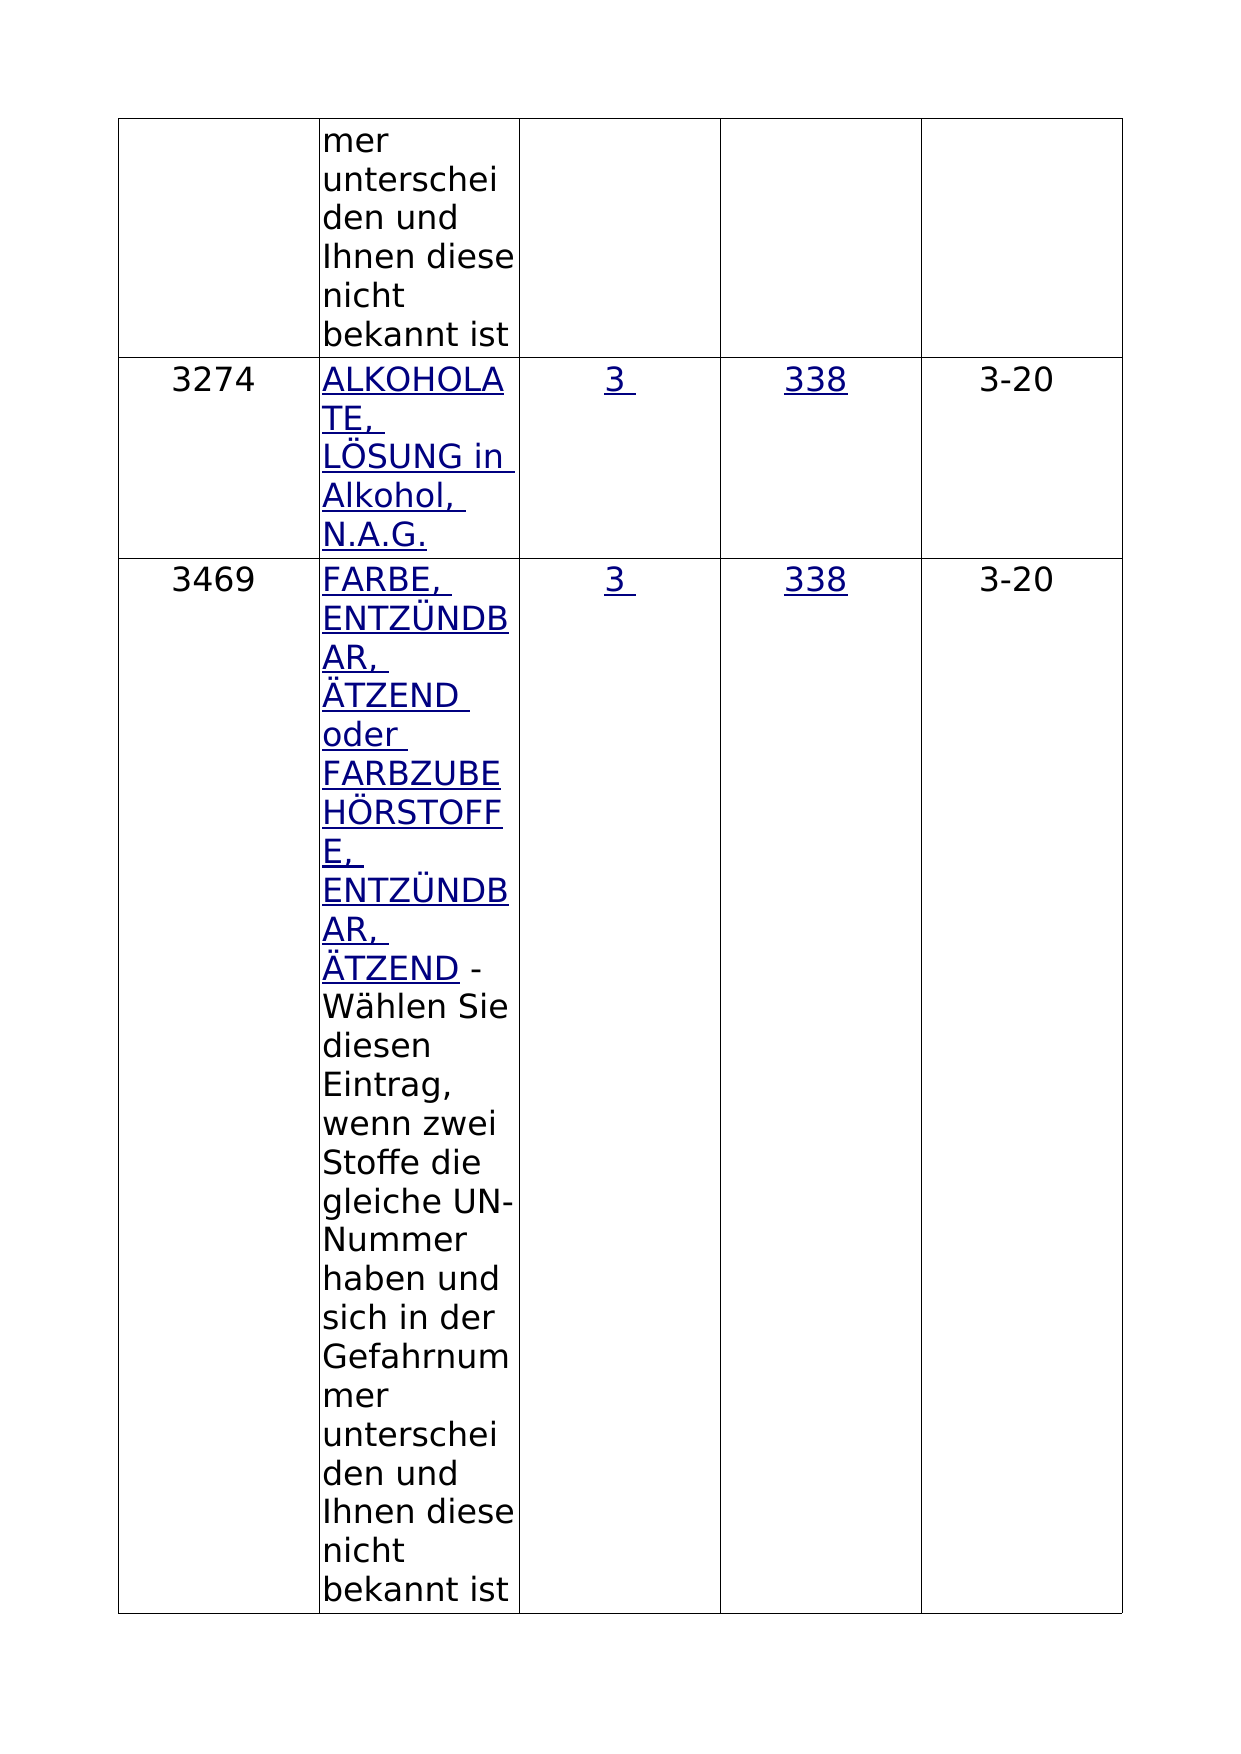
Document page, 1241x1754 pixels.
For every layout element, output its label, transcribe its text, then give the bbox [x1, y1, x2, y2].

table_cell ALKOHOLATE, LÖSUNG in Alkohol, N.A.G. [320, 358, 519, 557]
table_cell 3 [520, 358, 720, 557]
table_cell FARBE, ENTZÜNDBAR, ÄTZEND oder FARBZUBEHÖRSTOFFE, ENTZÜNDBAR, ÄTZEND - Wählen Sie diesen Eintrag, wenn zwei Stoffe die gleiche UN-Nummer haben und sich in der Gefahrnummer unterscheiden und Ihnen diese nicht bekannt ist [320, 559, 519, 1612]
table_cell 3274 [119, 358, 319, 557]
table_cell 3-20 [922, 559, 1122, 1612]
table_cell 338 [721, 559, 921, 1612]
table_cell [922, 119, 1122, 357]
table_cell [119, 119, 319, 357]
table_cell 338 [721, 358, 921, 557]
table_cell mer unterscheiden und Ihnen diese nicht bekannt ist [320, 119, 519, 357]
table_cell [520, 119, 720, 357]
table_cell 3-20 [922, 358, 1122, 557]
table_cell 3 [520, 559, 720, 1612]
table_cell [721, 119, 921, 357]
table_cell 3469 [119, 559, 319, 1612]
